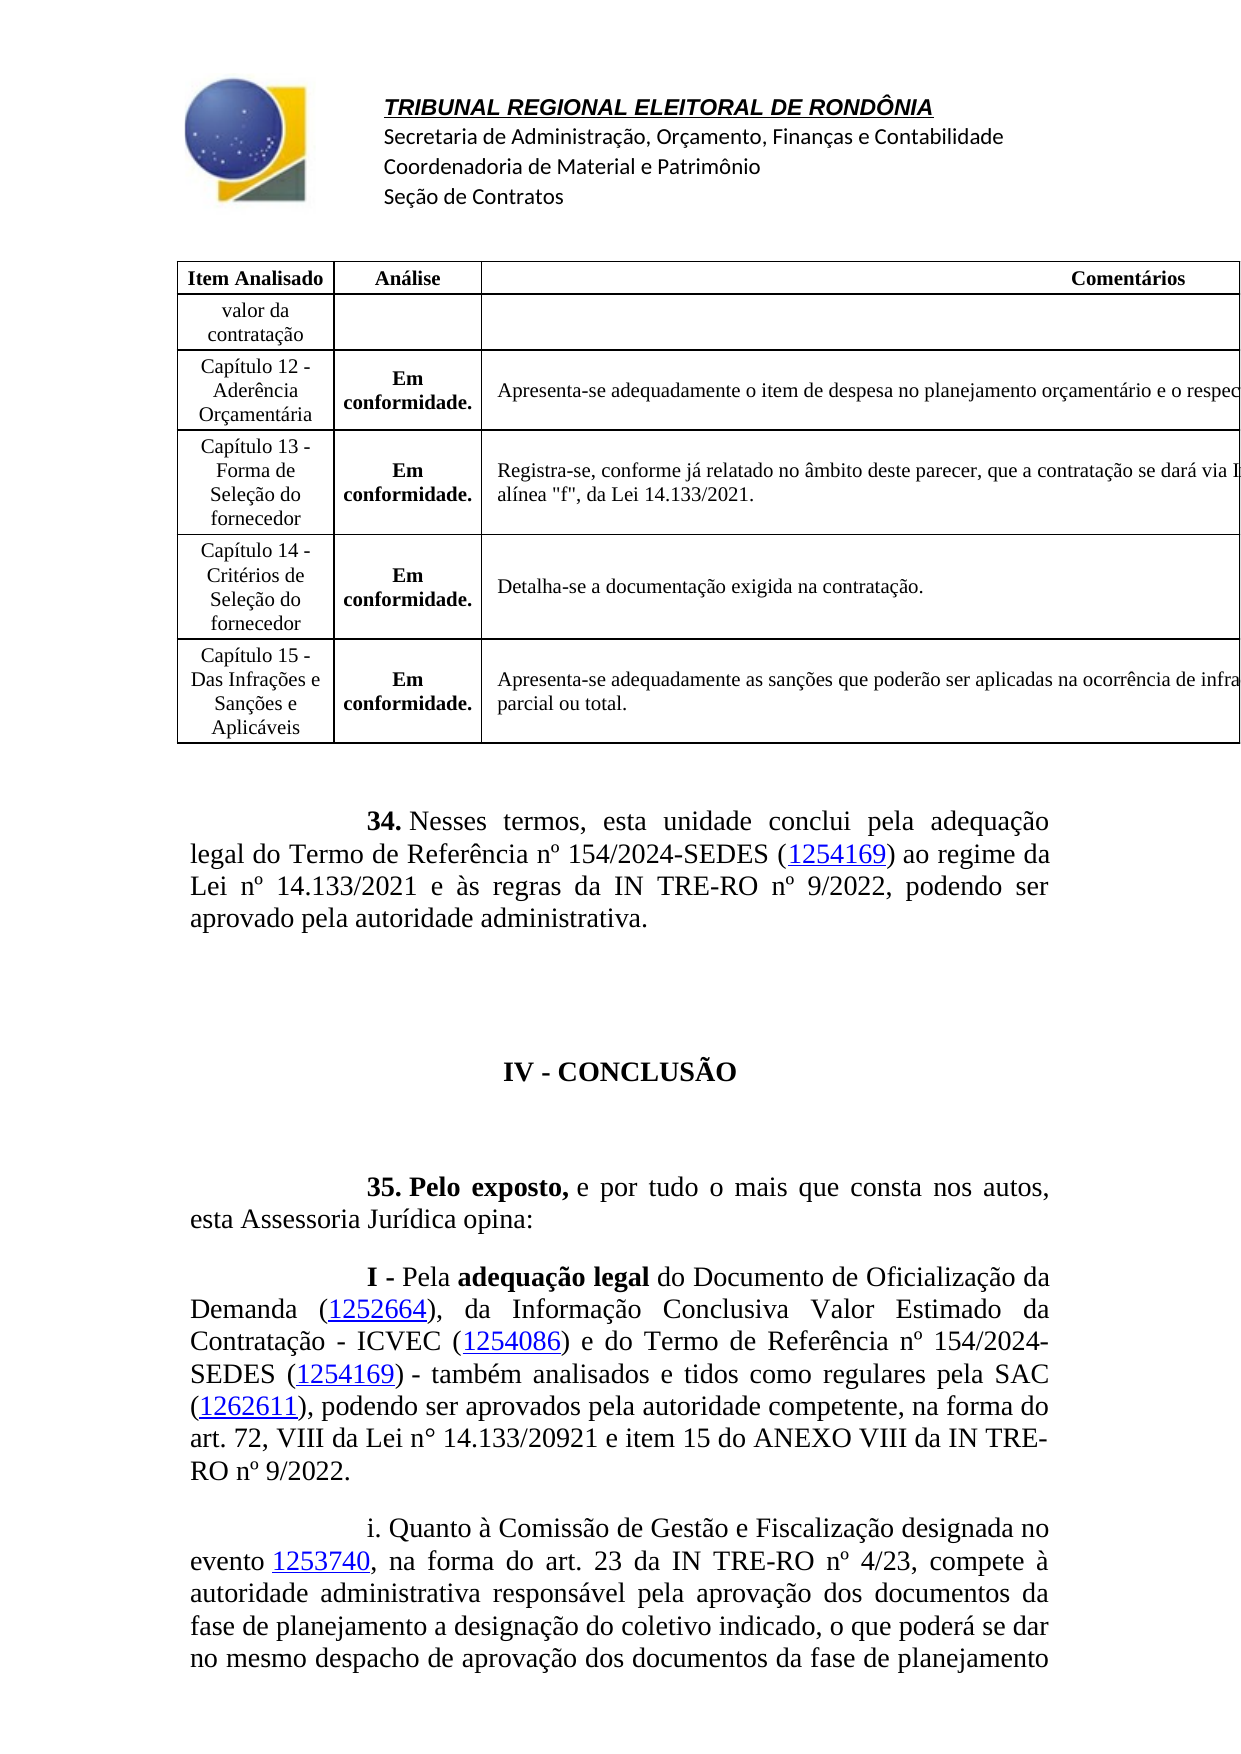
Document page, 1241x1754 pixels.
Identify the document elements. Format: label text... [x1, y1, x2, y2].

table_header Comentários [482, 262, 1239, 293]
table_cell Apresenta-se adequadamente as sanções que poderão ser aplicadas na ocorrência de infrações administrativas que derem causa à inexecução contratual parcial ou total. [482, 640, 1239, 742]
table_cell Detalha-se a documentação exigida na contratação. [482, 535, 1239, 638]
table_header Análise [335, 262, 481, 293]
table_cell Apresenta-se adequadamente o item de despesa no planejamento orçamentário e o respectivo plano interno. [482, 351, 1239, 429]
table_cell Capítulo 15 - Das Infrações e Sanções e Aplicáveis [178, 640, 333, 742]
table_cell Registra-se, conforme já relatado no âmbito deste parecer, que a contratação se dará via Inexigibilidade de Licitação com fulcro no Art. 74, inciso III, alínea "f", da Lei 14.133/2021. [482, 431, 1239, 533]
table_cell Capítulo 13 - Forma de Seleção do fornecedor [178, 431, 333, 533]
table_cell Em conformidade. [335, 640, 481, 742]
table_cell Em conformidade. [335, 351, 481, 429]
table_cell Capítulo 14 - Critérios de Seleção do fornecedor [178, 535, 333, 638]
table_cell Em conformidade. [335, 535, 481, 638]
text 35. Pelo exposto, e por tudo o mais que consta nos autos, esta Assessoria Jurídica opina: [190, 1170, 1051, 1234]
text IV - CONCLUSÃO [190, 1055, 1051, 1087]
text i. Quanto à Comissão de Gestão e Fiscalização designada no evento 1253740, na forma do art. 23 da IN TRE-RO nº 4/23, compete à autoridade administrativa responsável pela aprovação dos documentos da fase de planejamento a designação do coletivo indicado, o que poderá se dar no mesmo despacho de aprovação dos documentos da fase de planejamento [190, 1511, 1051, 1673]
text I - Pela adequação legal do Documento de Oficialização da Demanda (1252664), da Informação Conclusiva Valor Estimado da Contratação - ICVEC (1254086) e do Termo de Referência nº 154/2024-SEDES (1254169) - também analisados e tidos como regulares pela SAC (1262611), podendo ser aprovados pela autoridade competente, na forma do art. 72, VIII da Lei n° 14.133/20921 e item 15 do ANEXO VIII da IN TRE-RO nº 9/2022. [190, 1259, 1051, 1486]
table_cell Capítulo 12 - Aderência Orçamentária [178, 351, 333, 429]
table_header Item Analisado [178, 262, 333, 293]
text 34. Nesses termos, esta unidade conclui pela adequação legal do Termo de Referência nº 154/2024-SEDES (1254169) ao regime da Lei nº 14.133/2021 e às regras da IN TRE-RO nº 9/2022, podendo ser aprovado pela autoridade administrativa. [190, 804, 1051, 934]
table_cell [335, 295, 481, 349]
table_cell Registra-se que o detalhamento da pesquisa de preços realizada para estimar o preço ora contratado integra a ICVEC. [482, 295, 1239, 349]
table_cell Em conformidade. [335, 431, 481, 533]
table_cell valor da contratação [178, 295, 333, 349]
